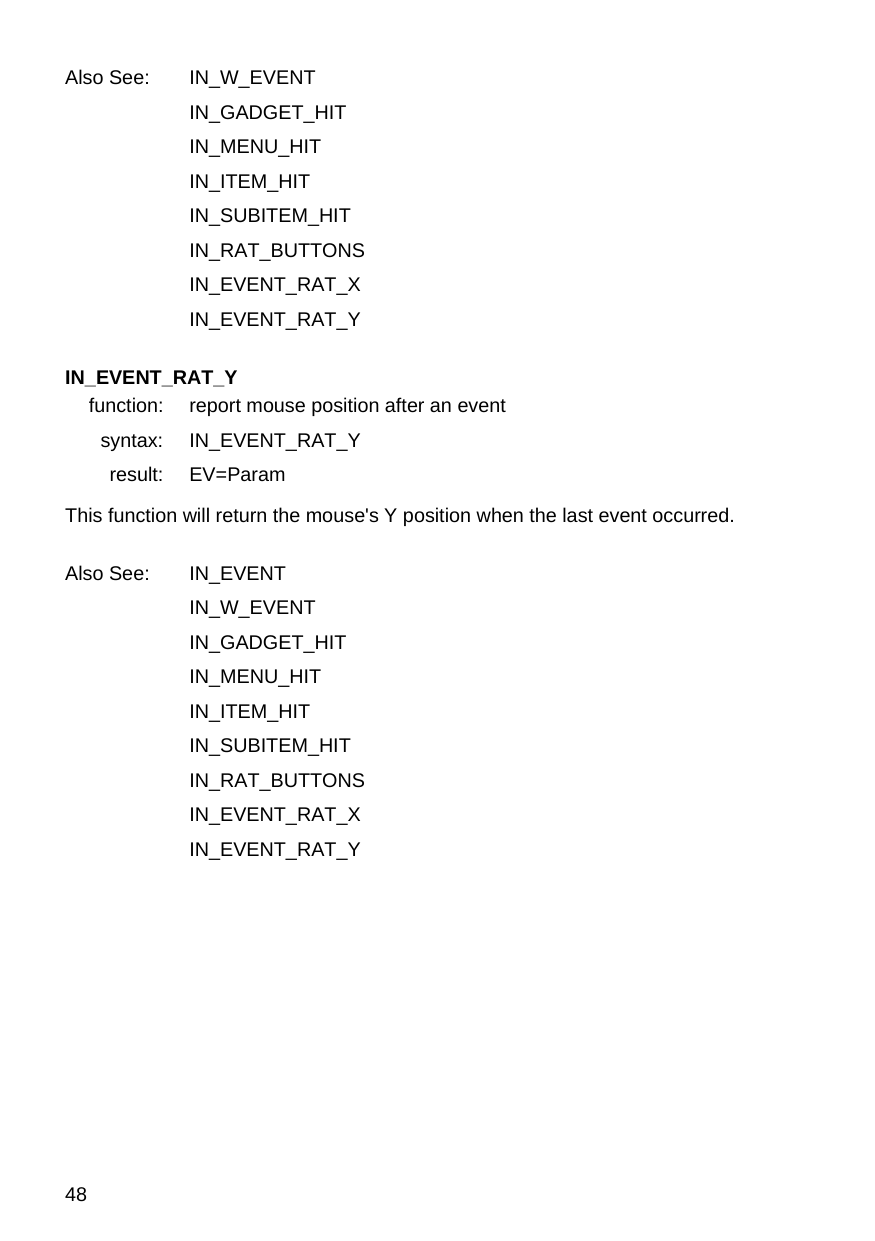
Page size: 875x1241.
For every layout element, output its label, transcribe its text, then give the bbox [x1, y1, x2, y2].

text syntax: IN_EVENT_RAT_Y [100, 429, 809, 451]
text IN_W_EVENT [189, 596, 809, 619]
text Also See: IN_W_EVENT [65, 66, 809, 89]
text IN_RAT_BUTTONS [189, 769, 809, 791]
text IN_RAT_BUTTONS [189, 238, 809, 261]
text IN_SUBITEM_HIT [189, 204, 809, 227]
title IN_EVENT_RAT_Y [65, 366, 809, 388]
text IN_ITEM_HIT [189, 169, 809, 192]
text IN_ITEM_HIT [189, 700, 809, 722]
text This function will return the mouse's Y position when the last event occurred. [65, 504, 809, 526]
text IN_MENU_HIT [189, 665, 809, 688]
text IN_GADGET_HIT [189, 101, 809, 123]
text IN_EVENT_RAT_X [189, 273, 809, 296]
text IN_EVENT_RAT_Y [189, 838, 809, 860]
text Also See: IN_EVENT [65, 562, 809, 584]
text IN_EVENT_RAT_Y [189, 307, 809, 330]
text result: EV=Param [109, 463, 809, 486]
text IN_GADGET_HIT [189, 631, 809, 653]
text IN_MENU_HIT [189, 135, 809, 158]
text IN_EVENT_RAT_X [189, 803, 809, 826]
text IN_SUBITEM_HIT [189, 734, 809, 757]
text function: report mouse position after an event [89, 394, 809, 417]
